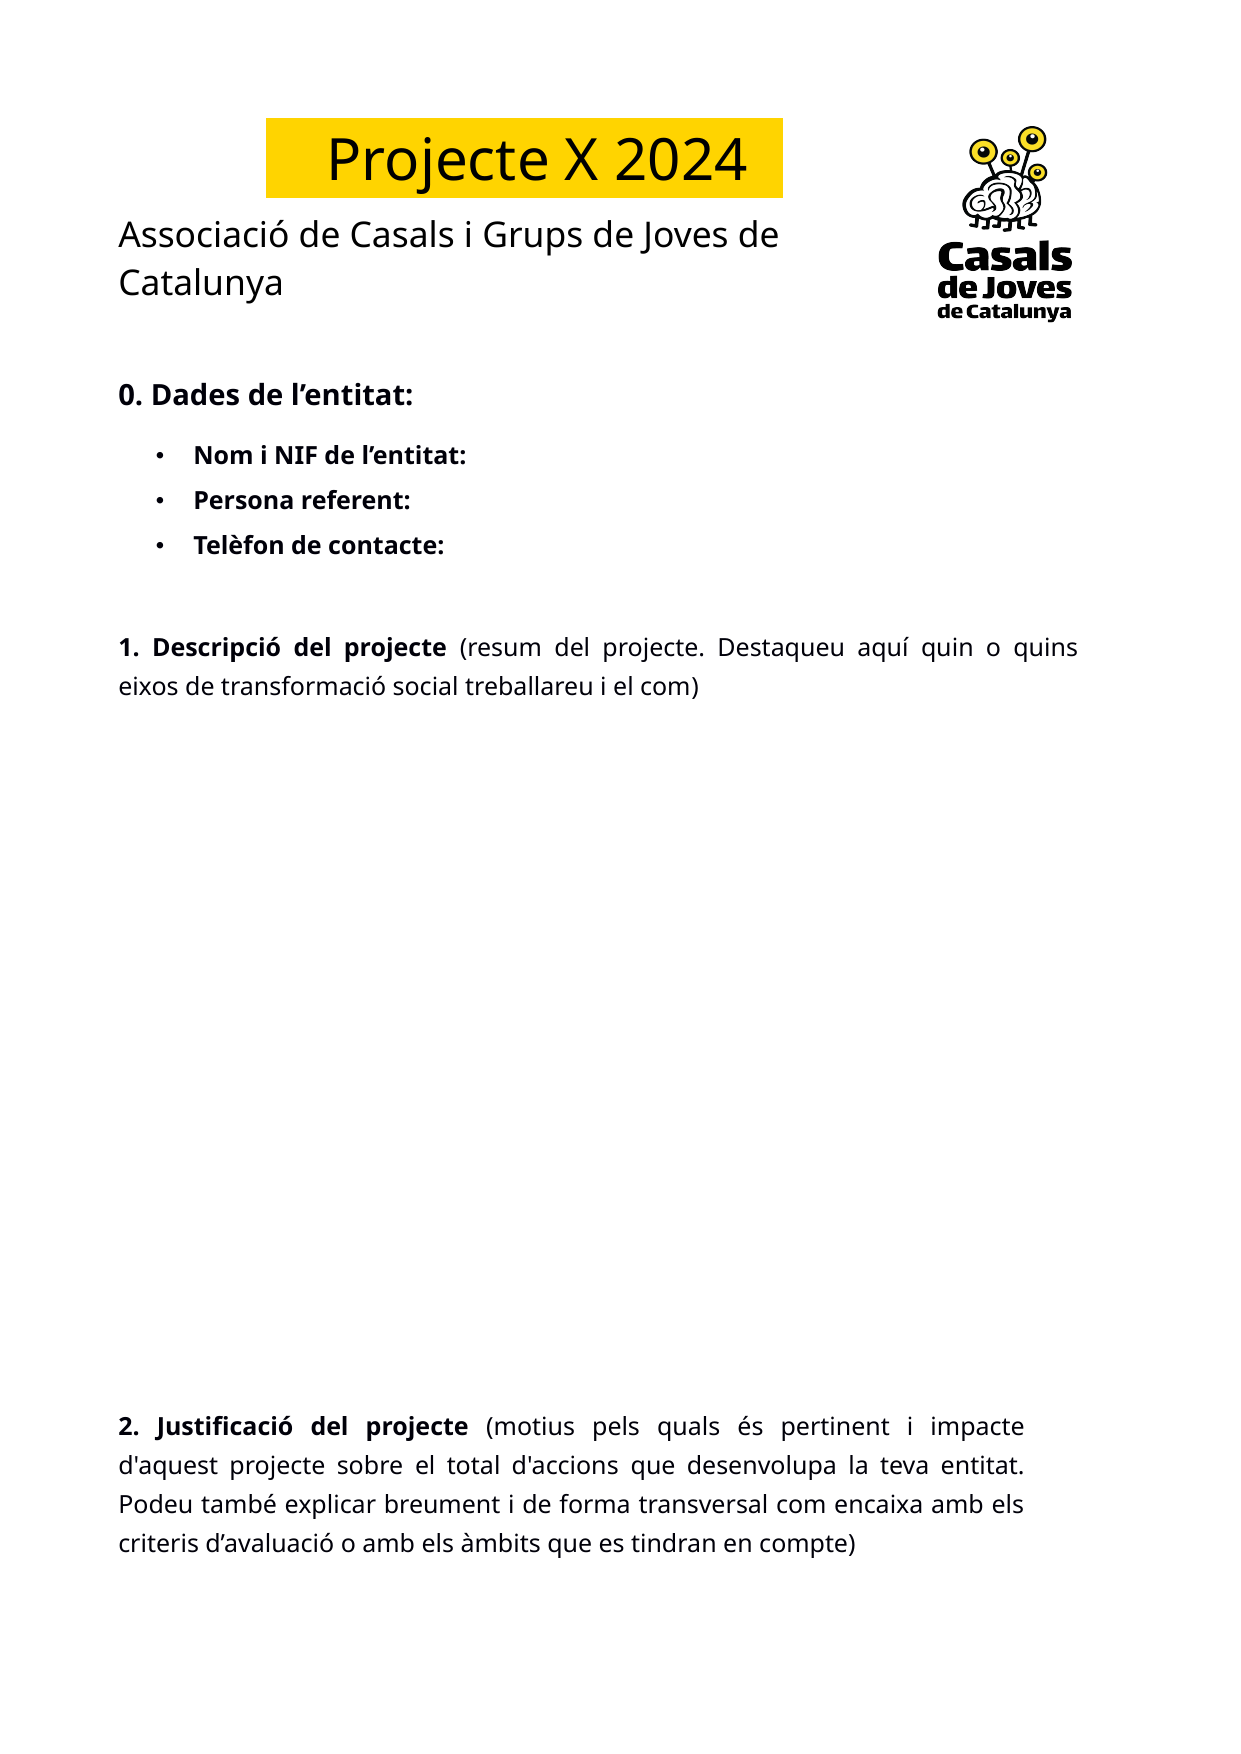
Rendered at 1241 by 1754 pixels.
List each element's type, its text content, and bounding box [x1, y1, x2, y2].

list Telèfon de contacte: [156, 528, 1122, 562]
text 0. Dades de l’entitat: [118, 375, 1110, 414]
picture [915, 112, 1091, 329]
list Nom i NIF de l’entitat: [156, 438, 1122, 472]
list Persona referent: [156, 483, 1122, 517]
text [1091, 118, 1122, 198]
list 2. Justificació del projecte (motius pels quals és pertinent i impacte d'aquest projecte sobre el total d'accions que desenvolupa la teva entitat. Podeu també explicar breument i de forma transversal com encaixa amb els criteris d’avaluació o amb els àmbits que es tindran en compte) [118, 1408, 1025, 1560]
text Associació de Casals i Grups de Joves de Catalunya [118, 209, 915, 306]
text [1091, 209, 1122, 306]
list 1. Descripció del projecte (resum del projecte. Destaqueu aquí quin o quins eixos de transformació social treballareu i el com) [118, 630, 1079, 703]
text Projecte X 2024 [118, 118, 915, 198]
